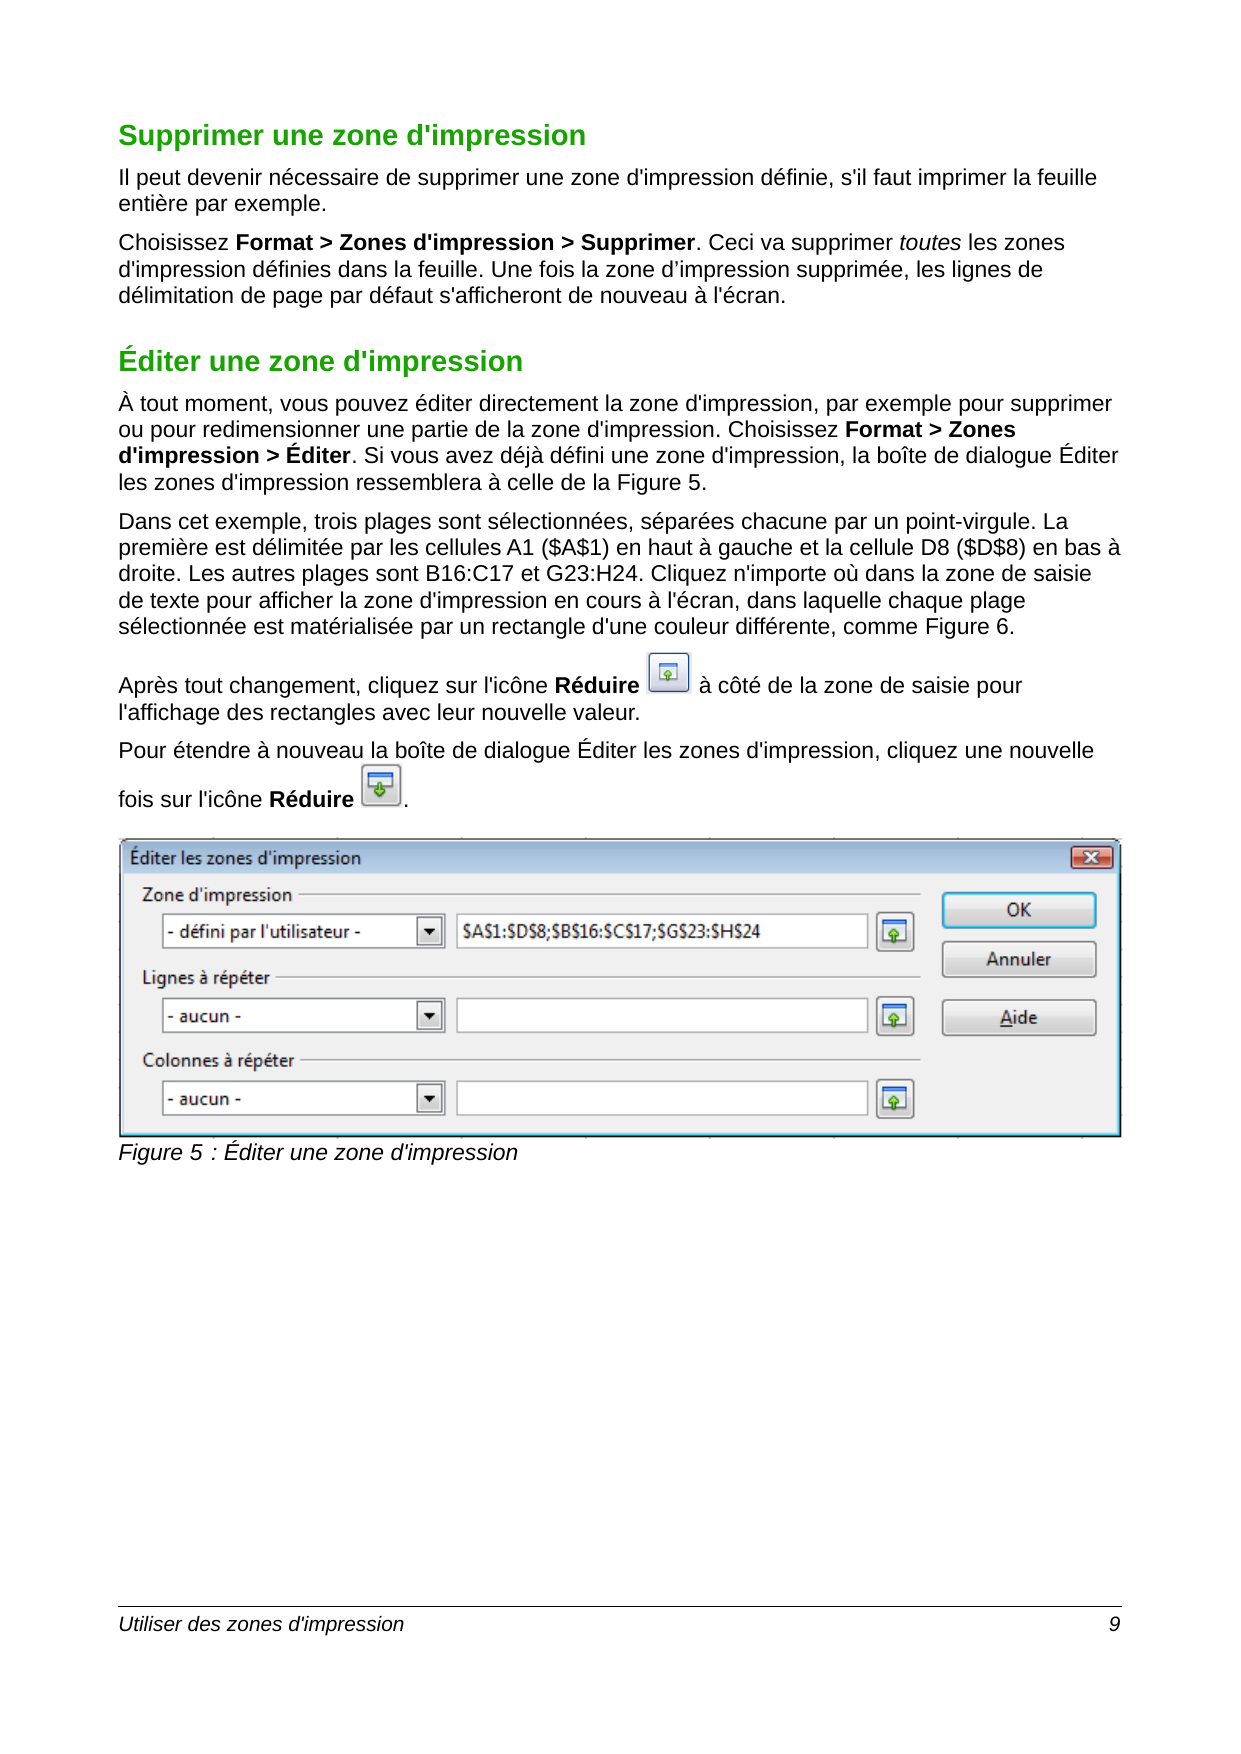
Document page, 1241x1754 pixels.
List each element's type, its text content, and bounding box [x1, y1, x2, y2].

picture [360, 763, 403, 808]
text Pour étendre à nouveau la boîte de dialogue Éditer les zones d'impression, cliquez une nouvelle fois sur l'icône Réduire . [118, 737, 1122, 812]
subtitle Supprimer une zone d'impression [118, 118, 1122, 152]
text Il peut devenir nécessaire de supprimer une zone d'impression définie, s'il faut imprimer la feuille entière par exemple. [118, 164, 1122, 217]
text Figure 5 : Éditer une zone d'impression [118, 1139, 1122, 1165]
text À tout moment, vous pouvez éditer directement la zone d'impression, par exemple pour supprimer ou pour redimensionner une partie de la zone d'impression. Choisissez Format > Zones d'impression > Éditer. Si vous avez déjà défini une zone d'impression, la boîte de dialogue Éditer les zones d'impression ressemblera à celle de la Figure 5. [118, 390, 1122, 495]
picture [646, 652, 693, 694]
picture [118, 837, 1123, 1139]
text Choisissez Format > Zones d'impression > Supprimer. Ceci va supprimer toutes les zones d'impression définies dans la feuille. Une fois la zone d’impression supprimée, les lignes de délimitation de page par défaut s'afficheront de nouveau à l'écran. [118, 229, 1122, 308]
subtitle Éditer une zone d'impression [118, 344, 1122, 377]
text Dans cet exemple, trois plages sont sélectionnées, séparées chacune par un point-virgule. La première est délimitée par les cellules A1 ($A$1) en haut à gauche et la cellule D8 ($D$8) en bas à droite. Les autres plages sont B16:C17 et G23:H24. Cliquez n'importe où dans la zone de saisie de texte pour afficher la zone d'impression en cours à l'écran, dans laquelle chaque plage sélectionnée est matérialisée par un rectangle d'une couleur différente, comme Figure 6. [118, 508, 1122, 639]
text Après tout changement, cliquez sur l'icône Réduire à côté de la zone de saisie pour l'affichage des rectangles avec leur nouvelle valeur. [118, 652, 1122, 725]
